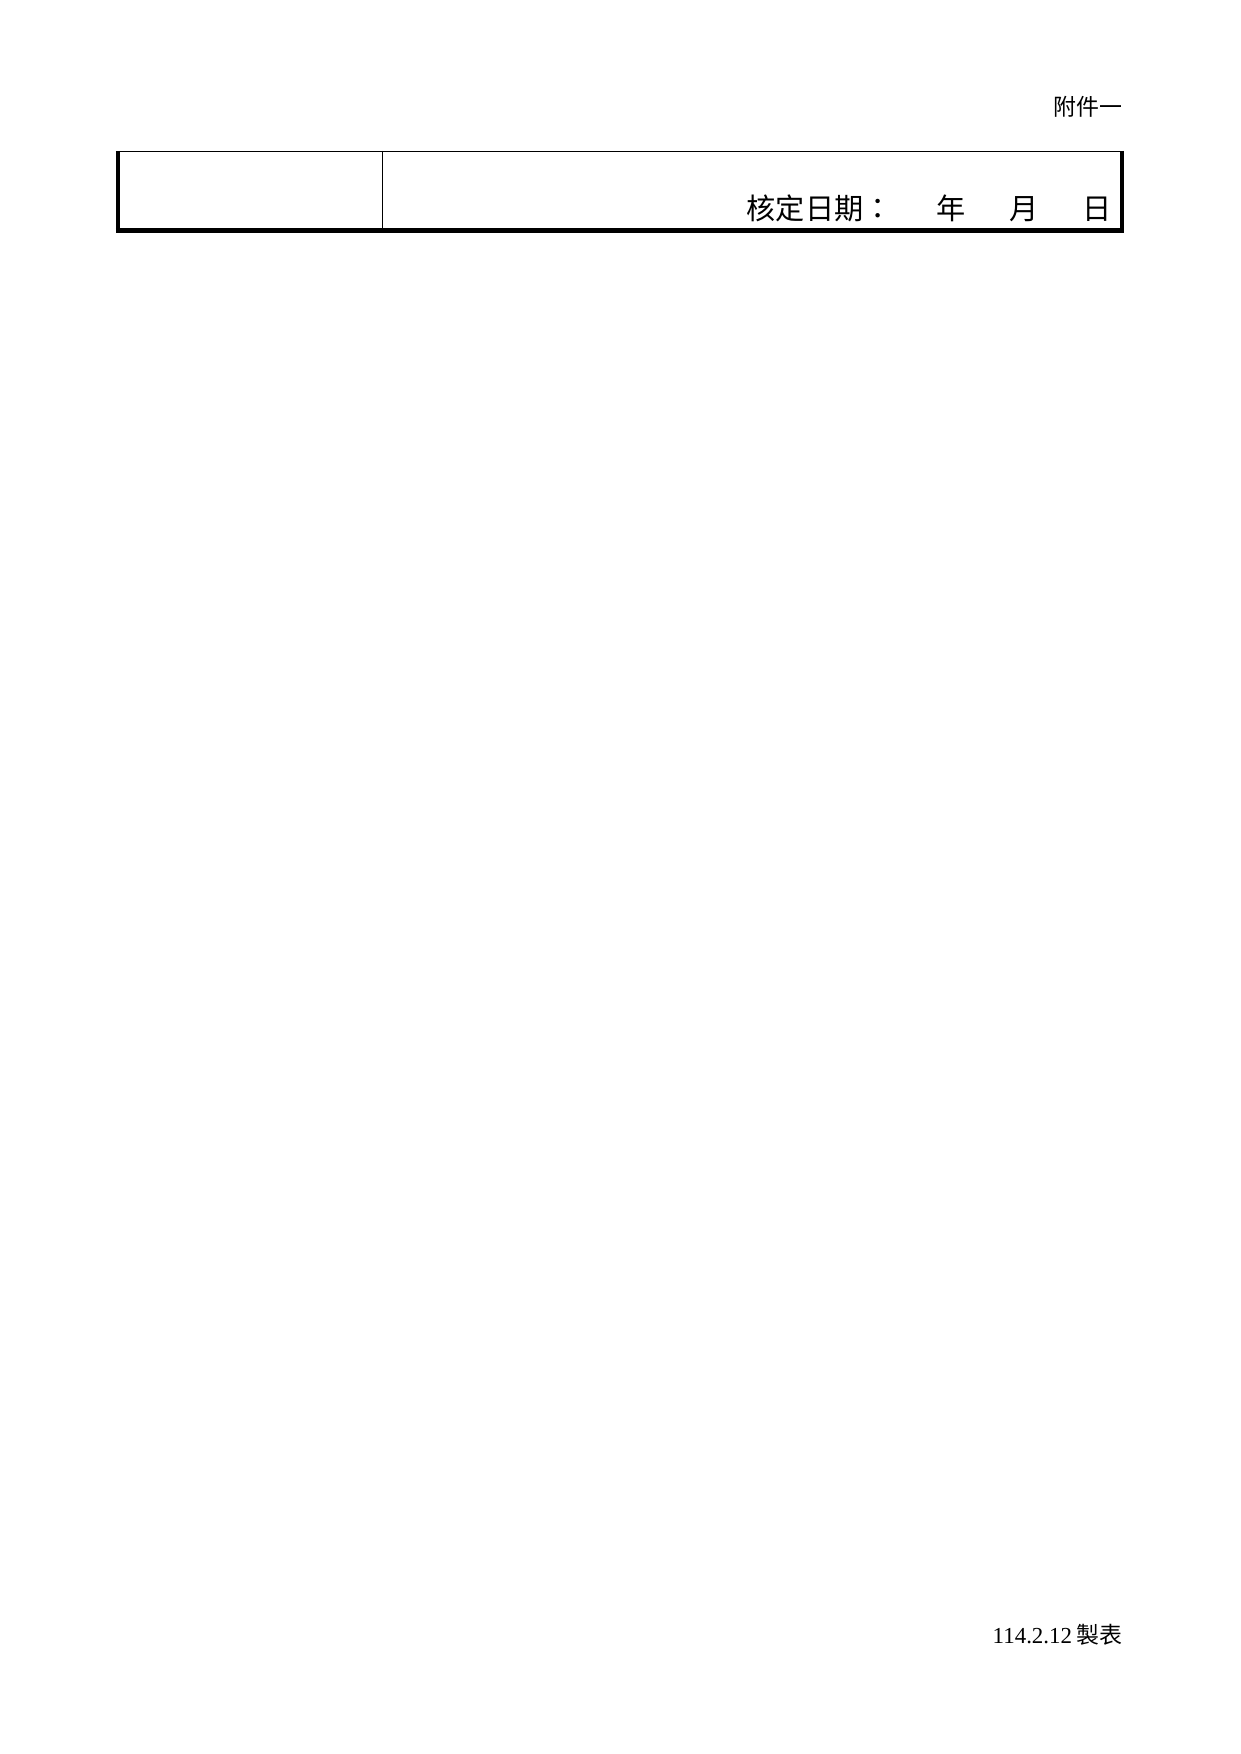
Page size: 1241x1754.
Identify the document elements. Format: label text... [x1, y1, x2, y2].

table_cell 核定日期： 年 月 日 [383, 152, 1120, 228]
table_cell [120, 152, 382, 228]
